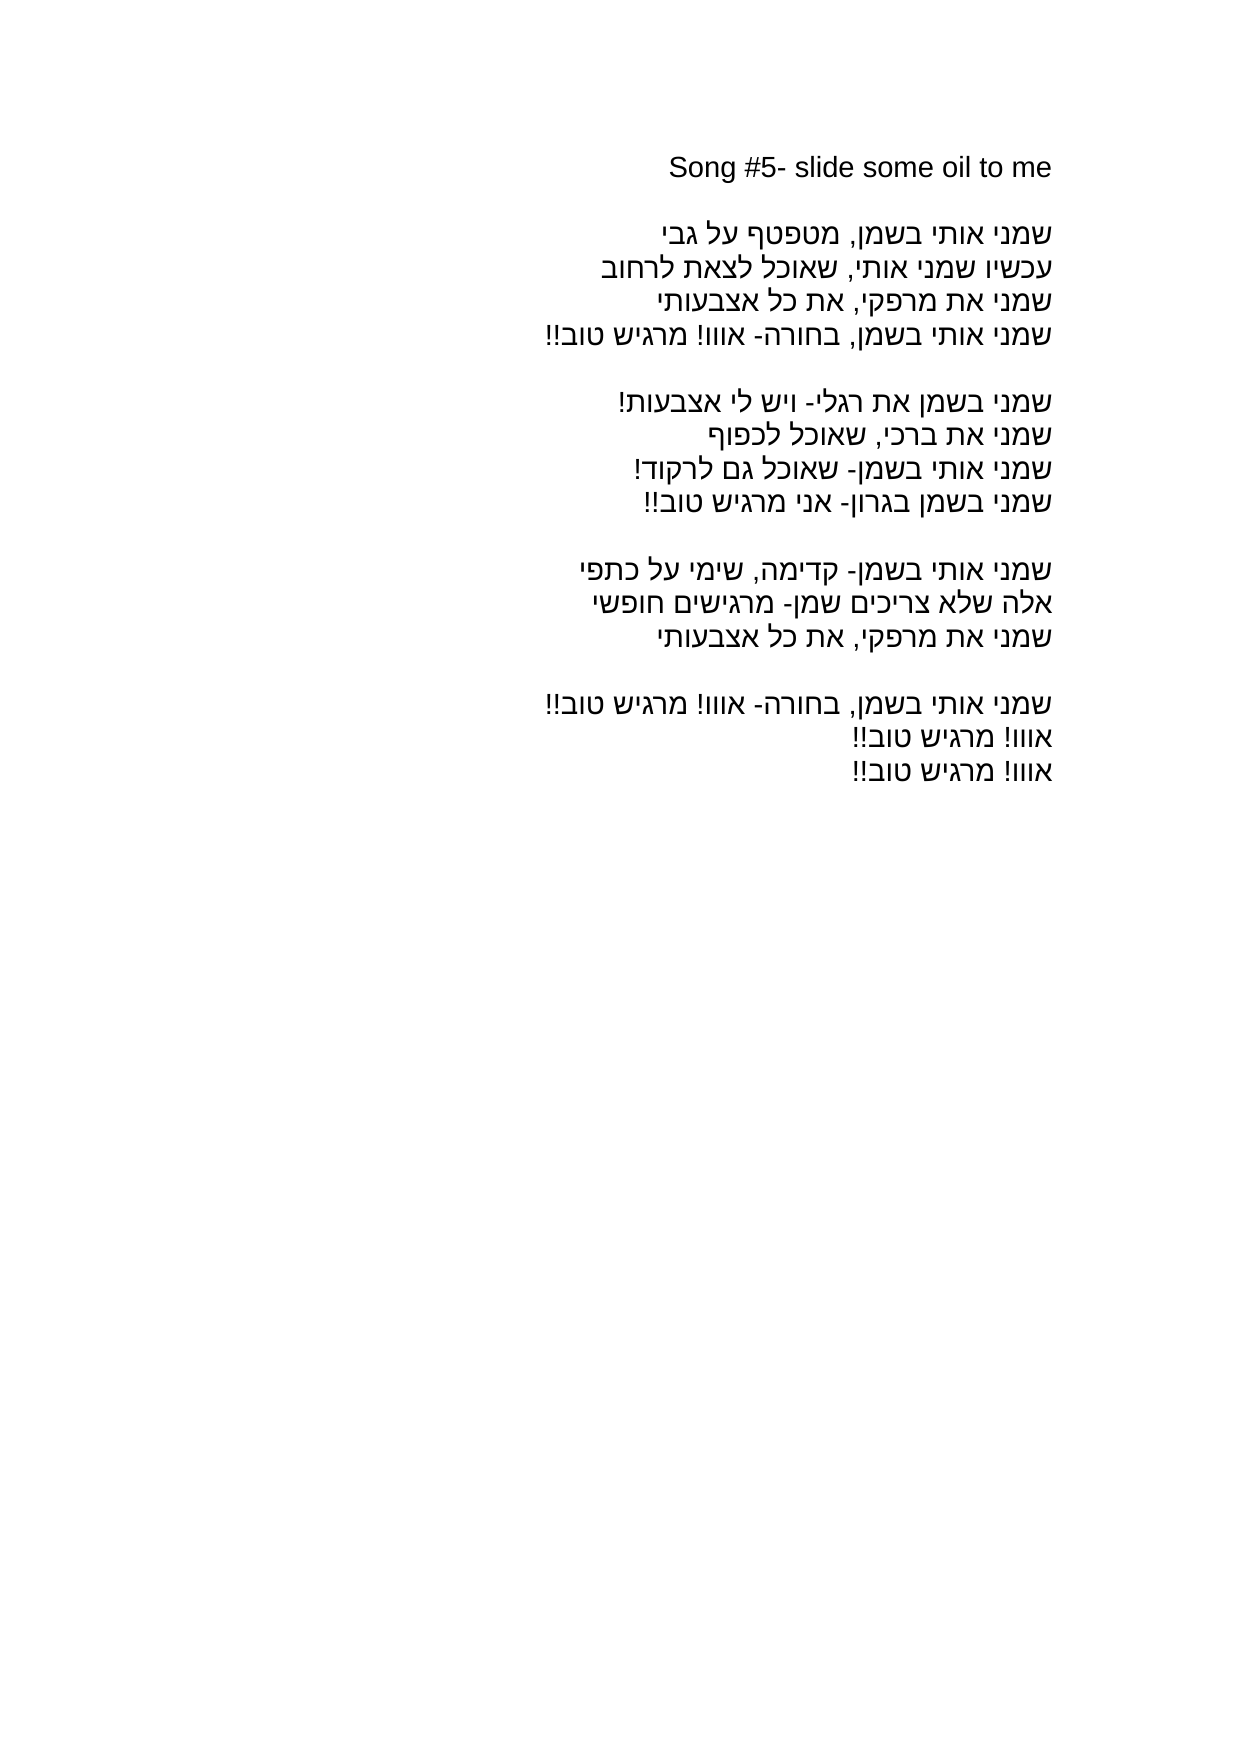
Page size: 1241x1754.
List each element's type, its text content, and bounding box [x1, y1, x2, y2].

text Song #5- slide some oil to me [187, 150, 1053, 183]
text שמני אותי בשמן- קדימה, שימי על כתפי [187, 552, 1053, 586]
text אלה שלא צריכים שמן- מרגישים חופשי [187, 586, 1053, 619]
text עכשיו שמני אותי, שאוכל לצאת לרחוב [187, 251, 1053, 284]
text שמני את מרפקי, את כל אצבעותי [187, 619, 1053, 653]
text שמני אותי בשמן, בחורה- אווו! מרגיש טוב!! [187, 318, 1053, 351]
text שמני אותי בשמן- שאוכל גם לרקוד! [187, 452, 1053, 485]
text שמני אותי בשמן, מטפטף על גבי [187, 217, 1053, 251]
text אווו! מרגיש טוב!! [187, 720, 1053, 754]
text שמני את ברכי, שאוכל לכפוף [187, 418, 1053, 452]
text שמני את מרפקי, את כל אצבעותי [187, 284, 1053, 318]
text שמני בשמן בגרון- אני מרגיש טוב!! [187, 485, 1053, 519]
text אווו! מרגיש טוב!! [187, 754, 1053, 787]
text שמני אותי בשמן, בחורה- אווו! מרגיש טוב!! [187, 687, 1053, 720]
text שמני בשמן את רגלי- ויש לי אצבעות! [187, 385, 1053, 418]
